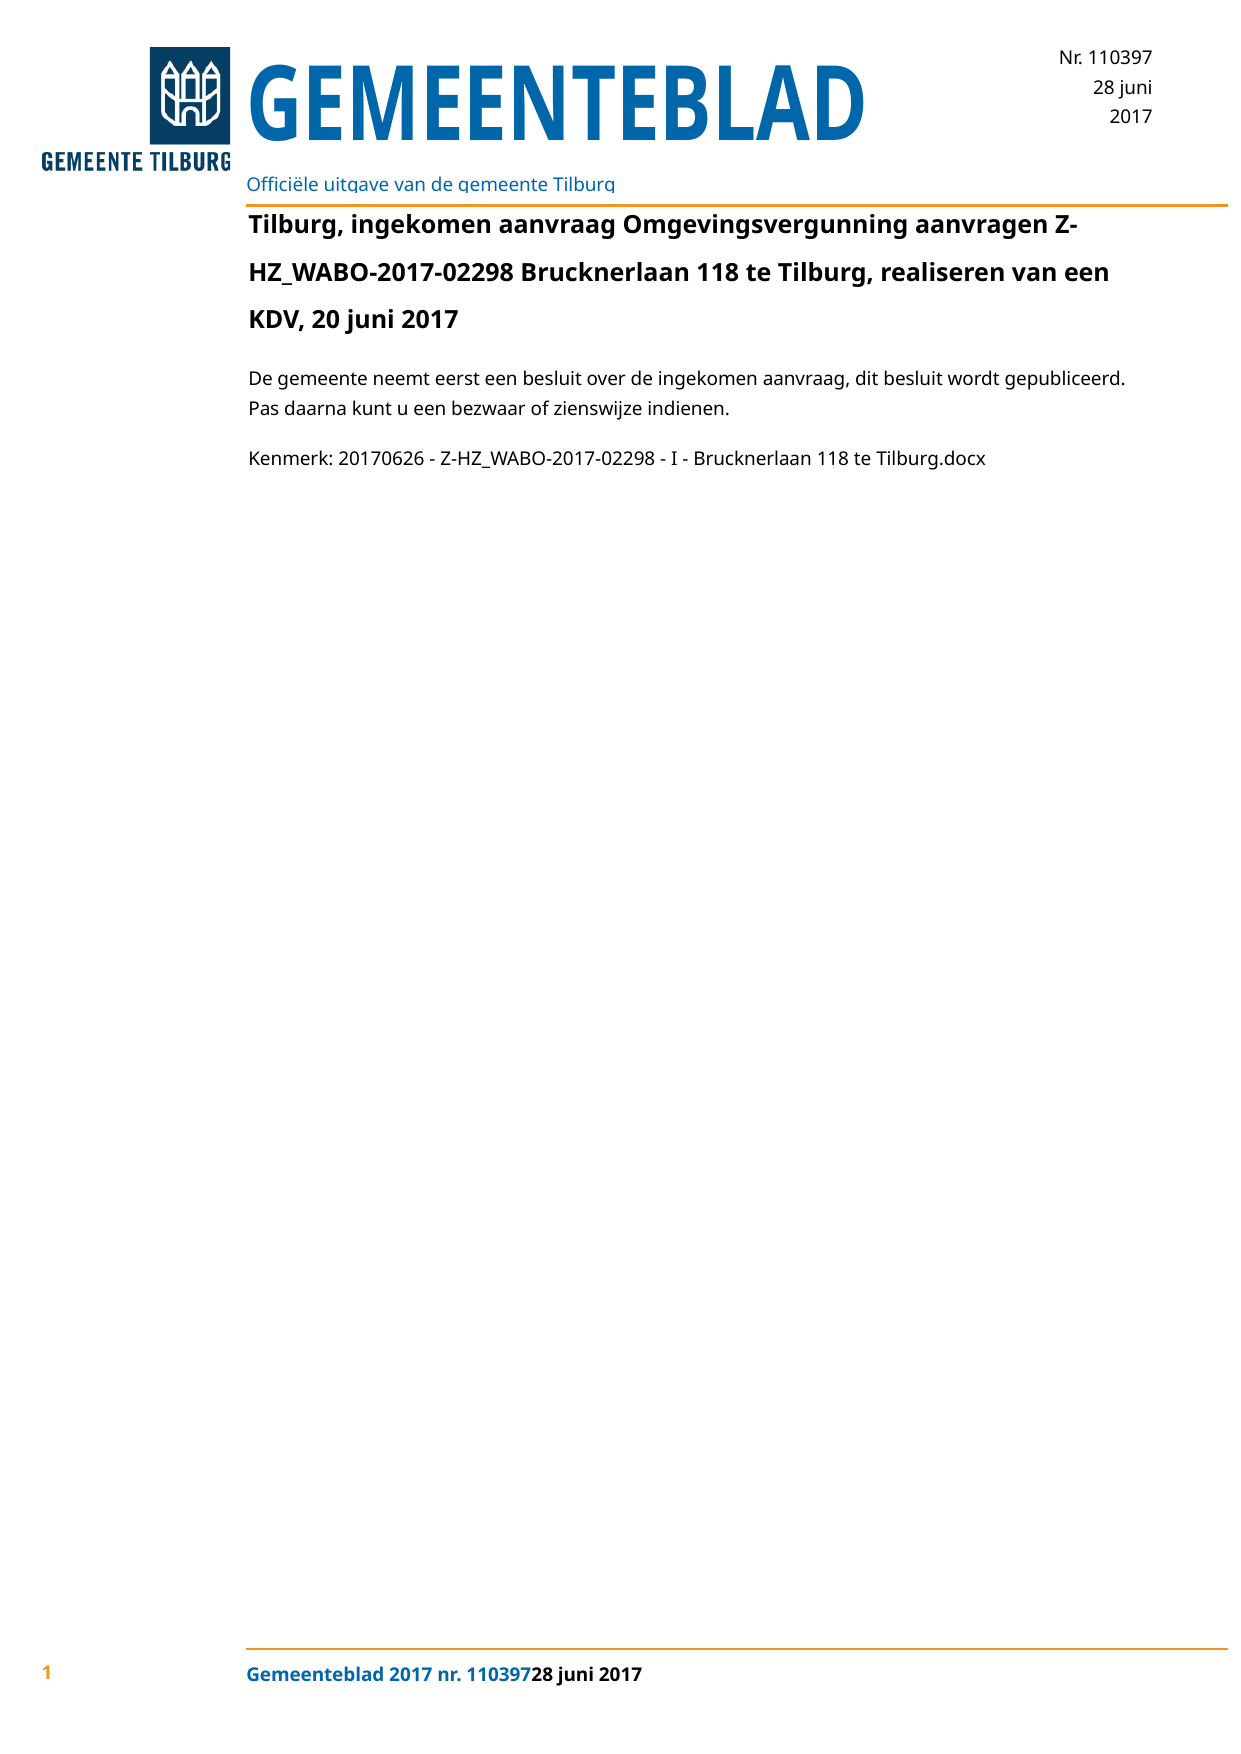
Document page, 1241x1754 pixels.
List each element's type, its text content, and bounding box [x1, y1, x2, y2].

picture [41, 47, 231, 172]
text Tilburg, ingekomen aanvraag Omgevingsvergunning aanvragen Z-HZ_WABO-2017-02298 Brucknerlaan 118 te Tilburg, realiseren van een KDV, 20 juni 2017 [248, 207, 1152, 336]
text Kenmerk: 20170626 - Z-HZ_WABO-2017-02298 - I - Brucknerlaan 118 te Tilburg.docx [248, 446, 1152, 471]
text De gemeente neemt eerst een besluit over de ingekomen aanvraag, dit besluit wordt gepubliceerd. Pas daarna kunt u een bezwaar of zienswijze indienen. [248, 366, 1152, 421]
